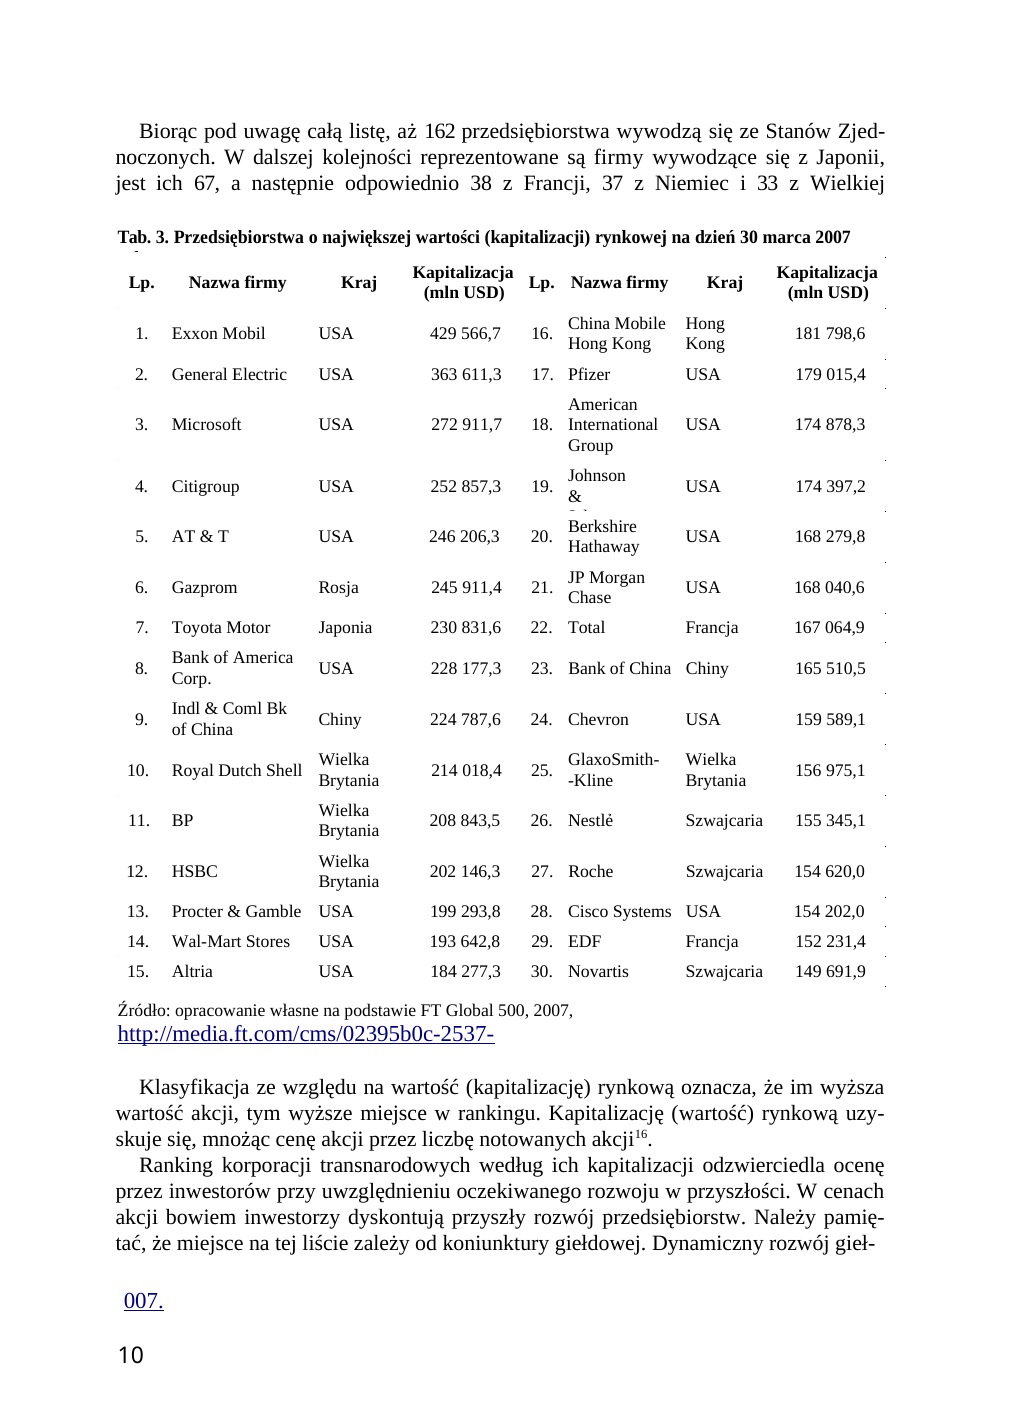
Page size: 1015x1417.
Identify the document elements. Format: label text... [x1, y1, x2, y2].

text EDF [568, 931, 679, 952]
text Szwajcaria [685, 961, 771, 982]
text 165 510,5 [795, 658, 885, 678]
text 214 018,4 [431, 759, 521, 780]
text Microsoft [172, 414, 312, 434]
text 1. [133, 323, 151, 343]
text USA [318, 658, 406, 678]
text 6. [132, 577, 151, 597]
text 11. [128, 810, 166, 830]
text JP Morgan Chase [568, 567, 647, 607]
text 179 015,4 [795, 363, 885, 384]
text China Mobile Hong Kong [568, 313, 679, 353]
text 2. [132, 363, 151, 384]
text 27. [531, 861, 562, 881]
text 23. [531, 658, 562, 678]
text USA [685, 414, 771, 434]
text 156 975,1 [795, 759, 885, 780]
text 13. [127, 901, 166, 922]
text Francja [685, 931, 771, 952]
text Roche [568, 861, 679, 881]
text USA [318, 414, 406, 434]
text HSBC [172, 861, 312, 881]
text 202 146,3 [429, 861, 521, 881]
text Total [568, 617, 679, 638]
text Procter & Gamble [172, 901, 312, 922]
text 12. [126, 861, 166, 881]
text USA [685, 475, 771, 496]
text 181 798,6 [794, 323, 885, 343]
text 18. [531, 414, 562, 434]
text Japonia [318, 617, 406, 638]
text 10. [127, 759, 166, 780]
text Novartis [568, 961, 679, 982]
text Kraj [341, 272, 406, 292]
text 184 277,3 [430, 961, 521, 982]
text GlaxoSmith- [568, 749, 679, 769]
text Kapitalizacja (mln USD) [776, 262, 880, 302]
text Źródło: opracowanie własne na podstawie FT Global 500, 2007, http://media.ft.com/cms/02395b0c-2537- [117, 1000, 887, 1046]
text Kapitalizacja (mln USD) [412, 262, 516, 302]
text Exxon Mobil [172, 323, 312, 343]
text Hong Kong [685, 313, 727, 353]
text Toyota Motor [172, 617, 312, 638]
text 159 589,1 [795, 708, 885, 729]
text Bank of China [568, 658, 679, 678]
text 14. [127, 931, 166, 952]
text Sławomir Wyciślak [117, 62, 271, 68]
text Nazwa firmy [571, 272, 679, 292]
text 154 202,0 [794, 901, 885, 922]
text 154 620,0 [794, 861, 885, 881]
text USA [685, 708, 771, 729]
text 174 878,3 [794, 414, 885, 434]
text 199 293,8 [430, 901, 521, 922]
text 15. [127, 961, 166, 982]
text 429 566,7 [430, 323, 521, 343]
text USA [318, 961, 406, 982]
text 19. [531, 475, 562, 496]
text 21. [531, 577, 562, 597]
text 17. [532, 363, 562, 384]
text 16 http://www.ft.com/reports/ft5002007. [123, 1287, 430, 1313]
text Klasyfikacja ze względu na wartość (kapitalizację) rynkową oznacza, że im wyższa wartość akcji, tym wyższe miejsce w rankingu. Kapitalizację (wartość) rynkową uzy- skuje się, mnożąc cenę akcji przez liczbę notowanych akcji16. [115, 1074, 886, 1151]
text General Electric [172, 363, 312, 384]
text Altria [172, 961, 312, 982]
text Chevron [568, 708, 679, 729]
text 16. [531, 323, 562, 343]
text 29. [531, 931, 562, 952]
text 149 691,9 [795, 961, 885, 982]
text Szwajcaria [686, 861, 771, 881]
text 174 397,2 [795, 475, 885, 496]
text 252 857,3 [430, 475, 521, 496]
text 25. [531, 759, 562, 780]
text 155 345,1 [795, 810, 885, 830]
text 272 911,7 [431, 414, 521, 434]
text 224 787,6 [430, 708, 521, 729]
text Wielka Brytania [318, 800, 406, 840]
text 9. [132, 708, 151, 729]
text 3. [132, 414, 151, 434]
text 22. [530, 617, 562, 638]
text International Group [568, 414, 679, 455]
text 8. [132, 658, 151, 678]
text 168 040,6 [794, 577, 885, 597]
text 168 279,8 [794, 526, 885, 547]
text Pfizer [568, 363, 679, 384]
text Kraj [707, 272, 771, 292]
text 230 831,6 [430, 617, 521, 638]
text BP [172, 810, 312, 830]
text Wielka Brytania [318, 851, 406, 891]
text Biorąc pod uwagę całą listę, aż 162 przedsiębiorstwa wywodzą się ze Stanów Zjed- noczonych. W dalszej kolejności reprezentowane są firmy wywodzące się z Japonii, jest ich 67, a następnie odpowiednio 38 z Francji, 37 z Niemiec i 33 z Wielkiej Brytanii. [115, 118, 886, 200]
text USA [685, 577, 771, 597]
text Gazprom [172, 577, 312, 597]
text Wal-Mart Stores [172, 931, 312, 952]
text 246 206,3 [429, 526, 521, 547]
text 228 177,3 [431, 658, 521, 678]
text 167 064,9 [794, 617, 885, 638]
text Royal Dutch Shell [172, 759, 312, 780]
text 208 843,5 [429, 810, 521, 830]
text USA [686, 901, 771, 922]
text Lp. [128, 272, 166, 292]
text Johnson & Johnson [568, 465, 643, 511]
text 363 611,3 [431, 363, 521, 384]
text AT & T [172, 526, 312, 547]
text 28. [530, 901, 562, 922]
text 7. [133, 617, 151, 638]
text 102 [117, 1339, 153, 1369]
text USA [685, 526, 771, 547]
text Indl & Coml Bk of China [172, 698, 300, 739]
text USA [318, 475, 406, 496]
text American [568, 393, 679, 414]
text 26. [530, 810, 562, 830]
text Nazwa firmy [189, 272, 312, 292]
text Cisco Systems [568, 901, 679, 922]
text Ranking korporacji transnarodowych według ich kapitalizacji odzwierciedla ocenę przez inwestorów przy uwzględnieniu oczekiwanego rozwoju w przyszłości. W cenach akcji bowiem inwestorzy dyskontują przyszły rozwój przedsiębiorstw. Należy pamię- tać, że miejsce na tej liście zależy od koniunktury giełdowej. Dynamiczny rozwój gieł- [115, 1152, 886, 1255]
text USA [318, 323, 406, 343]
text Citigroup [172, 475, 312, 496]
text Wielka Brytania [685, 749, 771, 790]
text Chiny [686, 658, 771, 678]
text USA [318, 526, 406, 547]
text 245 911,4 [431, 577, 521, 597]
text 20. [531, 526, 562, 547]
text 193 642,8 [429, 931, 521, 952]
text USA [318, 363, 406, 384]
text USA [685, 363, 771, 384]
text 30. [531, 961, 562, 982]
text Bank of America Corp. [172, 647, 312, 688]
text Lp. [528, 272, 562, 292]
text 5. [133, 526, 151, 547]
text 24. [530, 708, 562, 729]
text USA [318, 901, 406, 922]
text USA [318, 931, 406, 952]
text Wielka Brytania [318, 749, 406, 790]
text 4. [132, 475, 151, 496]
text Rosja [318, 577, 406, 597]
text Tab. 3. Przedsiębiorstwa o największej wartości (kapitalizacji) rynkowej na dzień 30 marca 2007 roku [117, 226, 885, 252]
text 152 231,4 [795, 931, 885, 952]
text Chiny [318, 708, 406, 729]
text Nestlẻ [568, 810, 679, 830]
text -Kline [568, 770, 679, 790]
text Francja [685, 617, 771, 638]
text Berkshire Hathaway [568, 516, 642, 557]
text Szwajcaria [685, 810, 771, 830]
